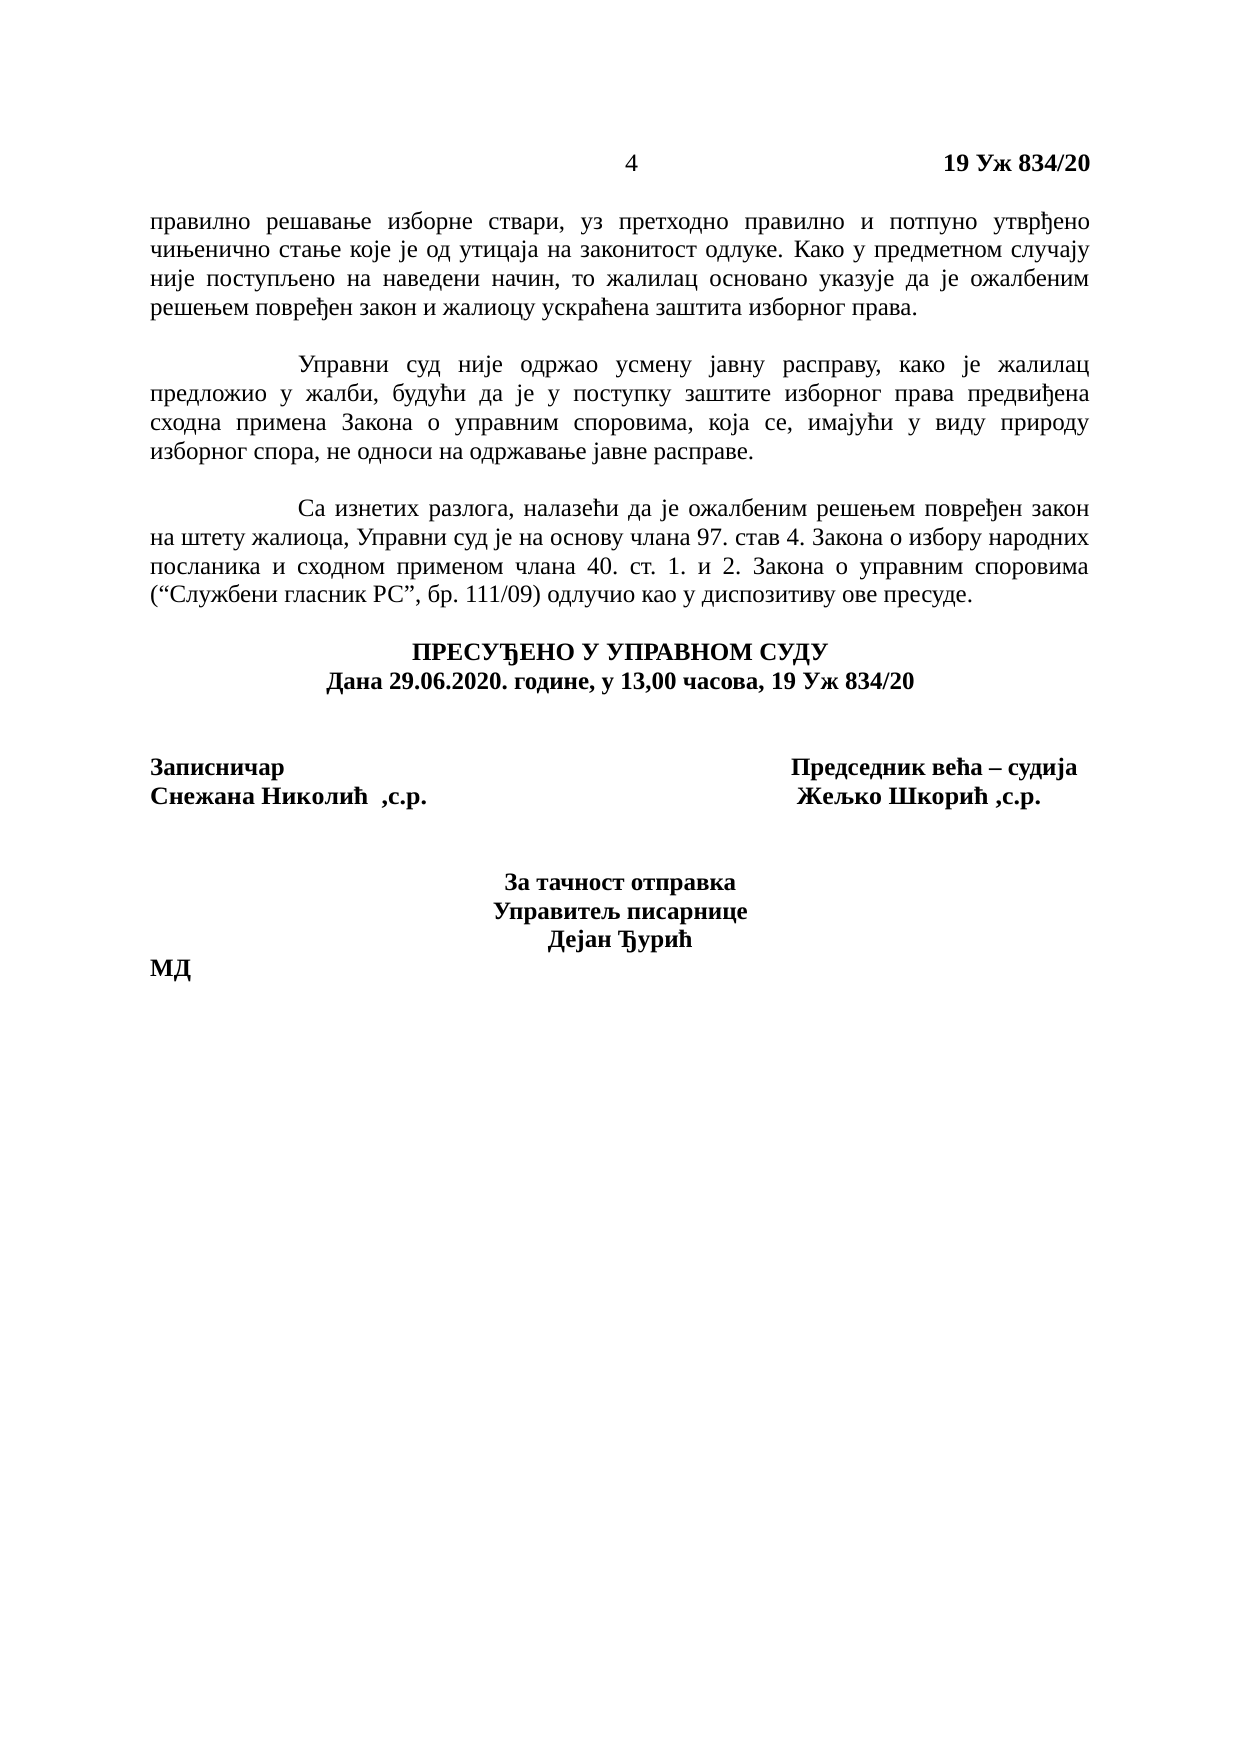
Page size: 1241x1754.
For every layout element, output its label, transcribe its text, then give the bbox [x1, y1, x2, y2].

text правилно решавање изборне ствари, уз претходно правилно и потпуно утврђено чињенично стање које је од утицаја на законитост одлуке. Како у предметном случају није поступљено на наведени начин, то жалилац основано указује да је ожалбеним решењем повређен закон и жалиоцу ускраћена заштита изборног права. [150, 206, 1090, 321]
text Управитељ писарнице [150, 896, 1090, 924]
text За тачност отправка [150, 867, 1090, 896]
text Управни суд није одржао усмену јавну расправу, како је жалилац предложио у жалби, будући да је у поступку заштите изборног права предвиђена сходна примена Закона о управним споровима, која се, имајући у виду природу изборног спора, не односи на одржавање јавне расправе. [150, 349, 1090, 464]
text МД [150, 953, 1090, 982]
text Са изнетих разлога, налазећи да је ожалбеним решењем повређен закон на штету жалиоца, Управни суд је на основу члана 97. став 4. Закона о избору народних посланика и сходном применом члана 40. ст. 1. и 2. Закона о управним споровима (“Службени гласник РС”, бр. 111/09) одлучио као у диспозитиву ове пресуде. [150, 493, 1090, 608]
text Дејан Ђурић [150, 924, 1090, 953]
text Записничар Председник већа – судија [150, 752, 1090, 781]
text Дана 29.06.2020. године, у 13,00 часова, 19 Уж 834/20 [150, 666, 1090, 694]
text ПРЕСУЂЕНО У УПРАВНОМ СУДУ [150, 637, 1090, 666]
text Снежана Николић ,с.р. Жељко Шкорић ,с.р. [150, 781, 1090, 809]
